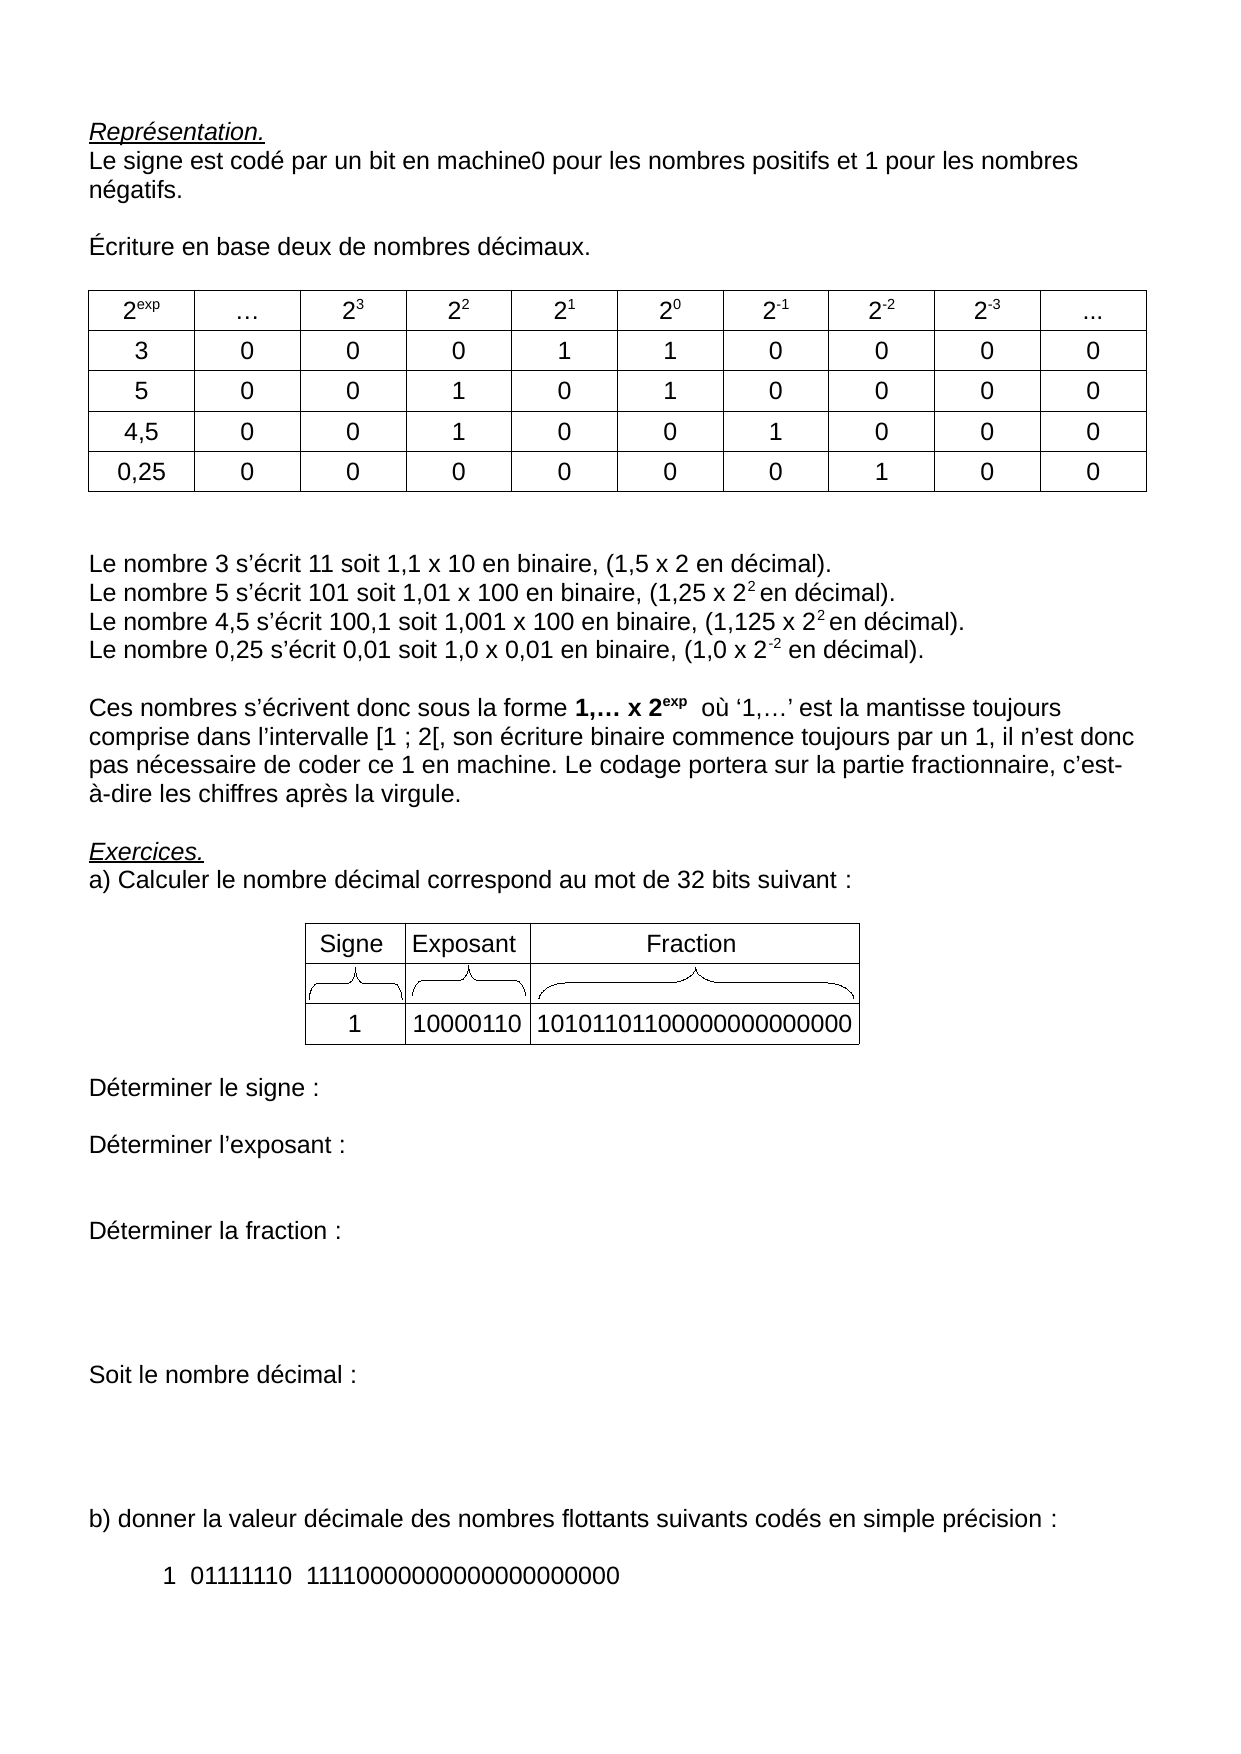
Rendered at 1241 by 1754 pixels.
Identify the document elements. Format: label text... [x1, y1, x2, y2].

table_cell 3 [89, 331, 194, 370]
table_cell 0 [618, 412, 723, 451]
table_cell 1 [407, 412, 511, 451]
text Déterminer l’exposant : [88, 1130, 1146, 1159]
table_cell 4,5 [89, 412, 194, 451]
table_header Exposant [406, 924, 530, 963]
text Ces nombres s’écrivent donc sous la forme 1,… x 2exp où ‘1,…’ est la mantisse toujours comprise dans l’intervalle [1 ; 2[, son écriture binaire commence toujours par un 1, il n’est donc pas nécessaire de coder ce 1 en machine. Le codage portera sur la partie fractionnaire, c’est-à-dire les chiffres après la virgule. [88, 693, 1146, 808]
text b) donner la valeur décimale des nombres flottants suivants codés en simple précision : [88, 1504, 1146, 1532]
table_cell 1 [829, 452, 934, 491]
text Représentation. [88, 117, 1146, 146]
table_cell 0 [829, 331, 934, 370]
table_cell 0 [1041, 412, 1146, 451]
table_cell [406, 964, 530, 1003]
table_header 2-1 [724, 291, 828, 330]
table_header 23 [301, 291, 406, 330]
text Exercices. [88, 836, 1146, 865]
table_cell 0 [1041, 371, 1146, 411]
text 1 01111110 11110000000000000000000 [88, 1561, 1146, 1590]
table_cell 1 [306, 1004, 405, 1044]
table_cell [531, 964, 859, 1003]
table_cell 0,25 [89, 452, 194, 491]
table_header 21 [512, 291, 617, 330]
table_cell 10101101100000000000000 [531, 1004, 859, 1044]
table_cell 0 [618, 452, 723, 491]
text Le signe est codé par un bit en machine0 pour les nombres positifs et 1 pour les nombres négatifs. [88, 146, 1146, 203]
table_header 2-3 [935, 291, 1040, 330]
table_header ... [1041, 291, 1146, 330]
table_header 2exp [89, 291, 194, 330]
table_cell 0 [724, 452, 828, 491]
table_cell 0 [195, 412, 300, 451]
text Soit le nombre décimal : [88, 1360, 1146, 1389]
table_header Fraction [531, 924, 859, 963]
table_cell 0 [407, 452, 511, 491]
text Le nombre 5 s’écrit 101 soit 1,01 x 100 en binaire, (1,25 x 22 en décimal). [88, 578, 1146, 606]
table_header 20 [618, 291, 723, 330]
text Le nombre 4,5 s’écrit 100,1 soit 1,001 x 100 en binaire, (1,125 x 22 en décimal). [88, 606, 1146, 635]
table_cell 1 [618, 331, 723, 370]
table_cell 0 [512, 371, 617, 411]
table_cell 0 [301, 412, 406, 451]
table_cell 0 [195, 331, 300, 370]
text Le nombre 0,25 s’écrit 0,01 soit 1,0 x 0,01 en binaire, (1,0 x 2-2 en décimal). [88, 635, 1146, 664]
table_cell 1 [724, 412, 828, 451]
text Déterminer le signe : [88, 1072, 1146, 1101]
table_cell 0 [935, 371, 1040, 411]
table_cell 1 [512, 331, 617, 370]
table_header 22 [407, 291, 511, 330]
table_cell 0 [512, 452, 617, 491]
table_cell 0 [407, 331, 511, 370]
table_cell 1 [618, 371, 723, 411]
table_cell 0 [829, 371, 934, 411]
table_cell [306, 964, 405, 1003]
table_cell 0 [724, 371, 828, 411]
table_cell 0 [512, 412, 617, 451]
table_cell 0 [195, 371, 300, 411]
text a) Calculer le nombre décimal correspond au mot de 32 bits suivant : [88, 865, 1146, 894]
table_cell 0 [195, 452, 300, 491]
table_cell 0 [301, 452, 406, 491]
table_cell 0 [1041, 452, 1146, 491]
table_cell 0 [935, 412, 1040, 451]
text Déterminer la fraction : [88, 1216, 1146, 1245]
table_cell 0 [724, 331, 828, 370]
table_cell 5 [89, 371, 194, 411]
table_cell 1 [407, 371, 511, 411]
text Écriture en base deux de nombres décimaux. [88, 232, 1146, 261]
table_header 2-2 [829, 291, 934, 330]
table_cell 10000110 [406, 1004, 530, 1044]
table_cell 0 [301, 371, 406, 411]
table_header … [195, 291, 300, 330]
table_cell 0 [301, 331, 406, 370]
table_cell 0 [935, 452, 1040, 491]
table_cell 0 [1041, 331, 1146, 370]
table_cell 0 [935, 331, 1040, 370]
text Le nombre 3 s’écrit 11 soit 1,1 x 10 en binaire, (1,5 x 2 en décimal). [88, 549, 1146, 578]
table_header Signe [306, 924, 405, 963]
table_cell 0 [829, 412, 934, 451]
